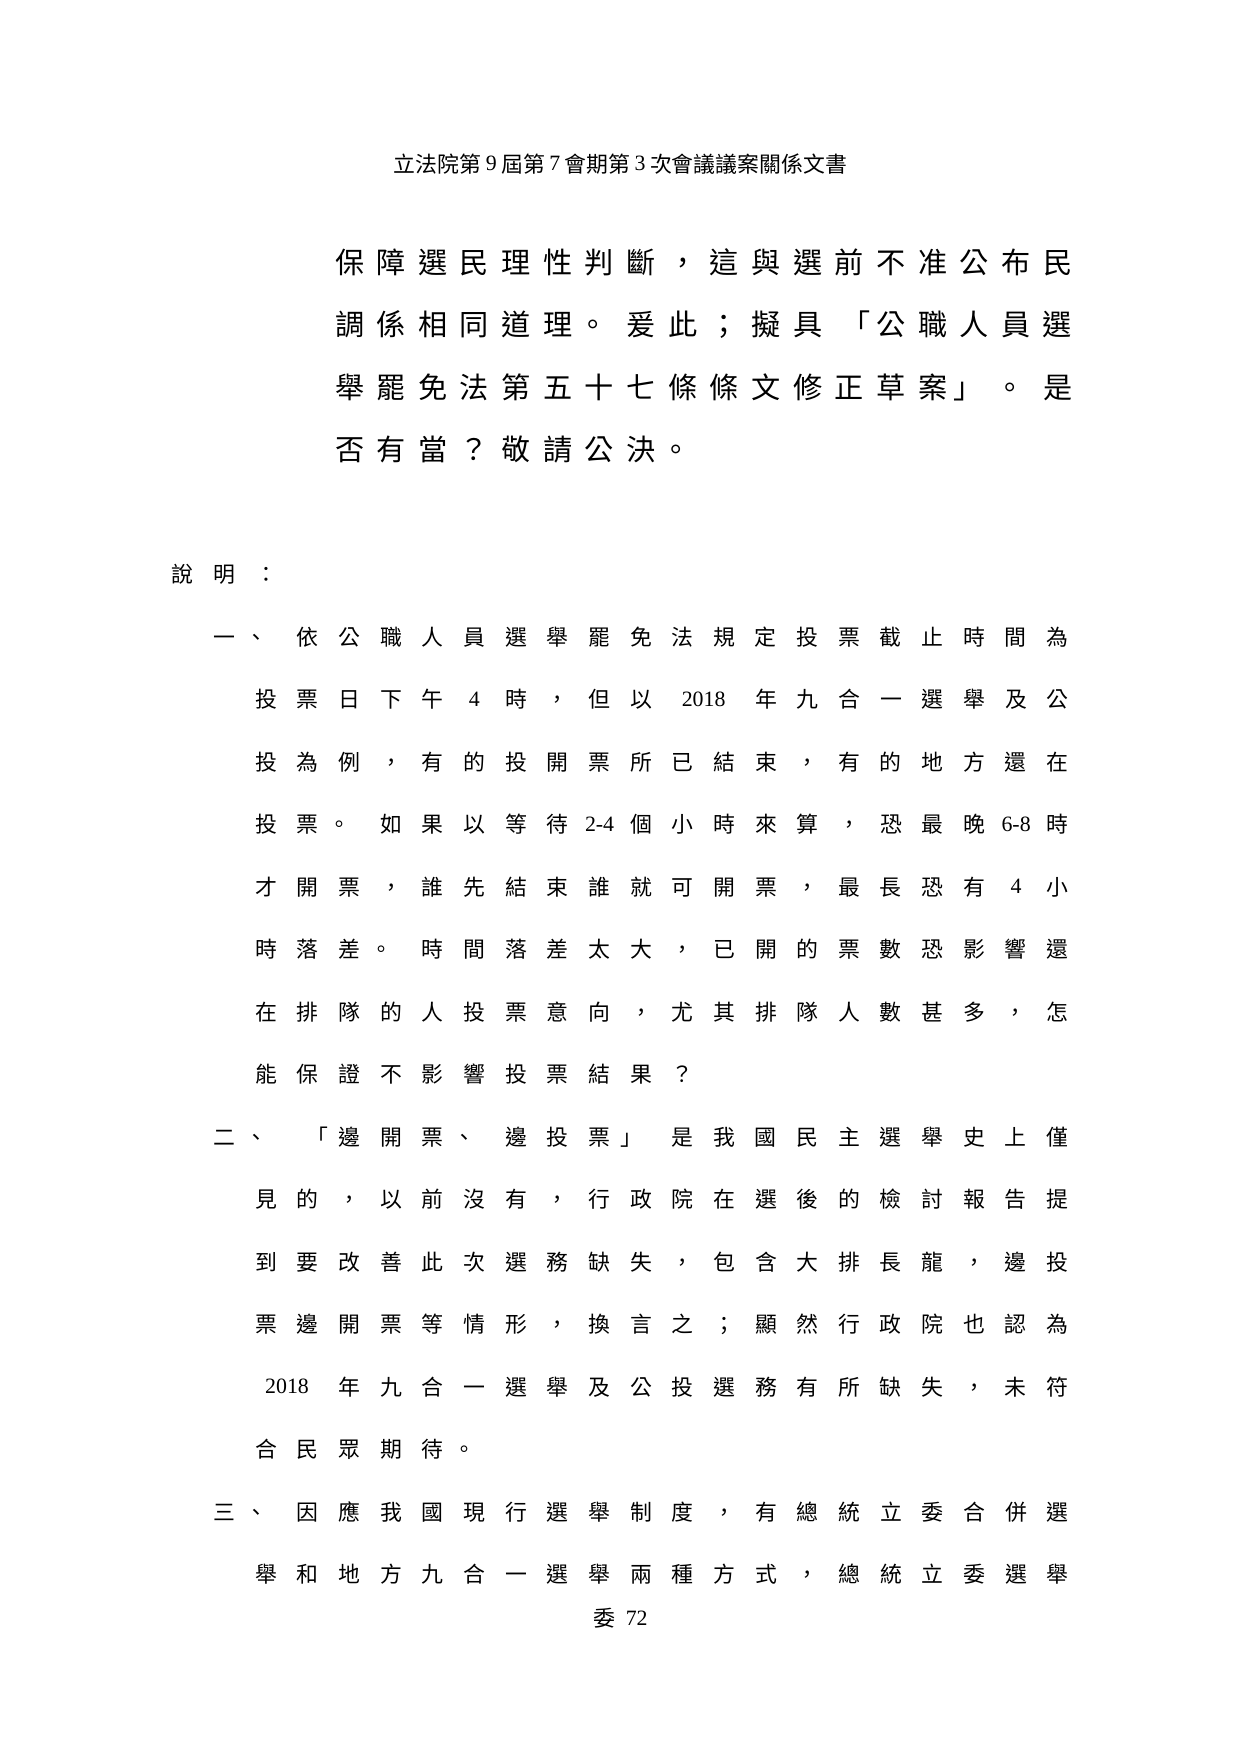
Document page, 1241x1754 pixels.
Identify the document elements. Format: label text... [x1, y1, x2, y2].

text 一、依公職人員選舉罷免法規定投票截止時間為投票日下午4時，但以2018年九合一選舉及公投為例，有的投開票所已結束，有的地方還在投票。如果以等待2-4個小時來算，恐最晚6-8時才開票，誰先結束誰就可開票，最長恐有4小時落差。時間落差太大，已開的票數恐影響還在排隊的人投票意向，尤其排隊人數甚多，怎能保證不影響投票結果？ [184, 594, 1078, 1094]
text 三、因應我國現行選舉制度，有總統立委合併選舉和地方九合一選舉兩種方式，總統立委選舉 [184, 1469, 1078, 1594]
text 保障選民理性判斷，這與選前不准公布民調係相同道理。爰此；擬具「公職人員選舉罷免法第五十七條條文修正草案」。是否有當？敬請公決。 [217, 219, 1078, 469]
text 二、「邊開票、邊投票」是我國民主選舉史上僅見的，以前沒有，行政院在選後的檢討報告提到要改善此次選務缺失，包含大排長龍，邊投票邊開票等情形，換言之；顯然行政院也認為2018年九合一選舉及公投選務有所缺失，未符合民眾期待。 [184, 1094, 1078, 1469]
text 說明： [162, 531, 1078, 594]
